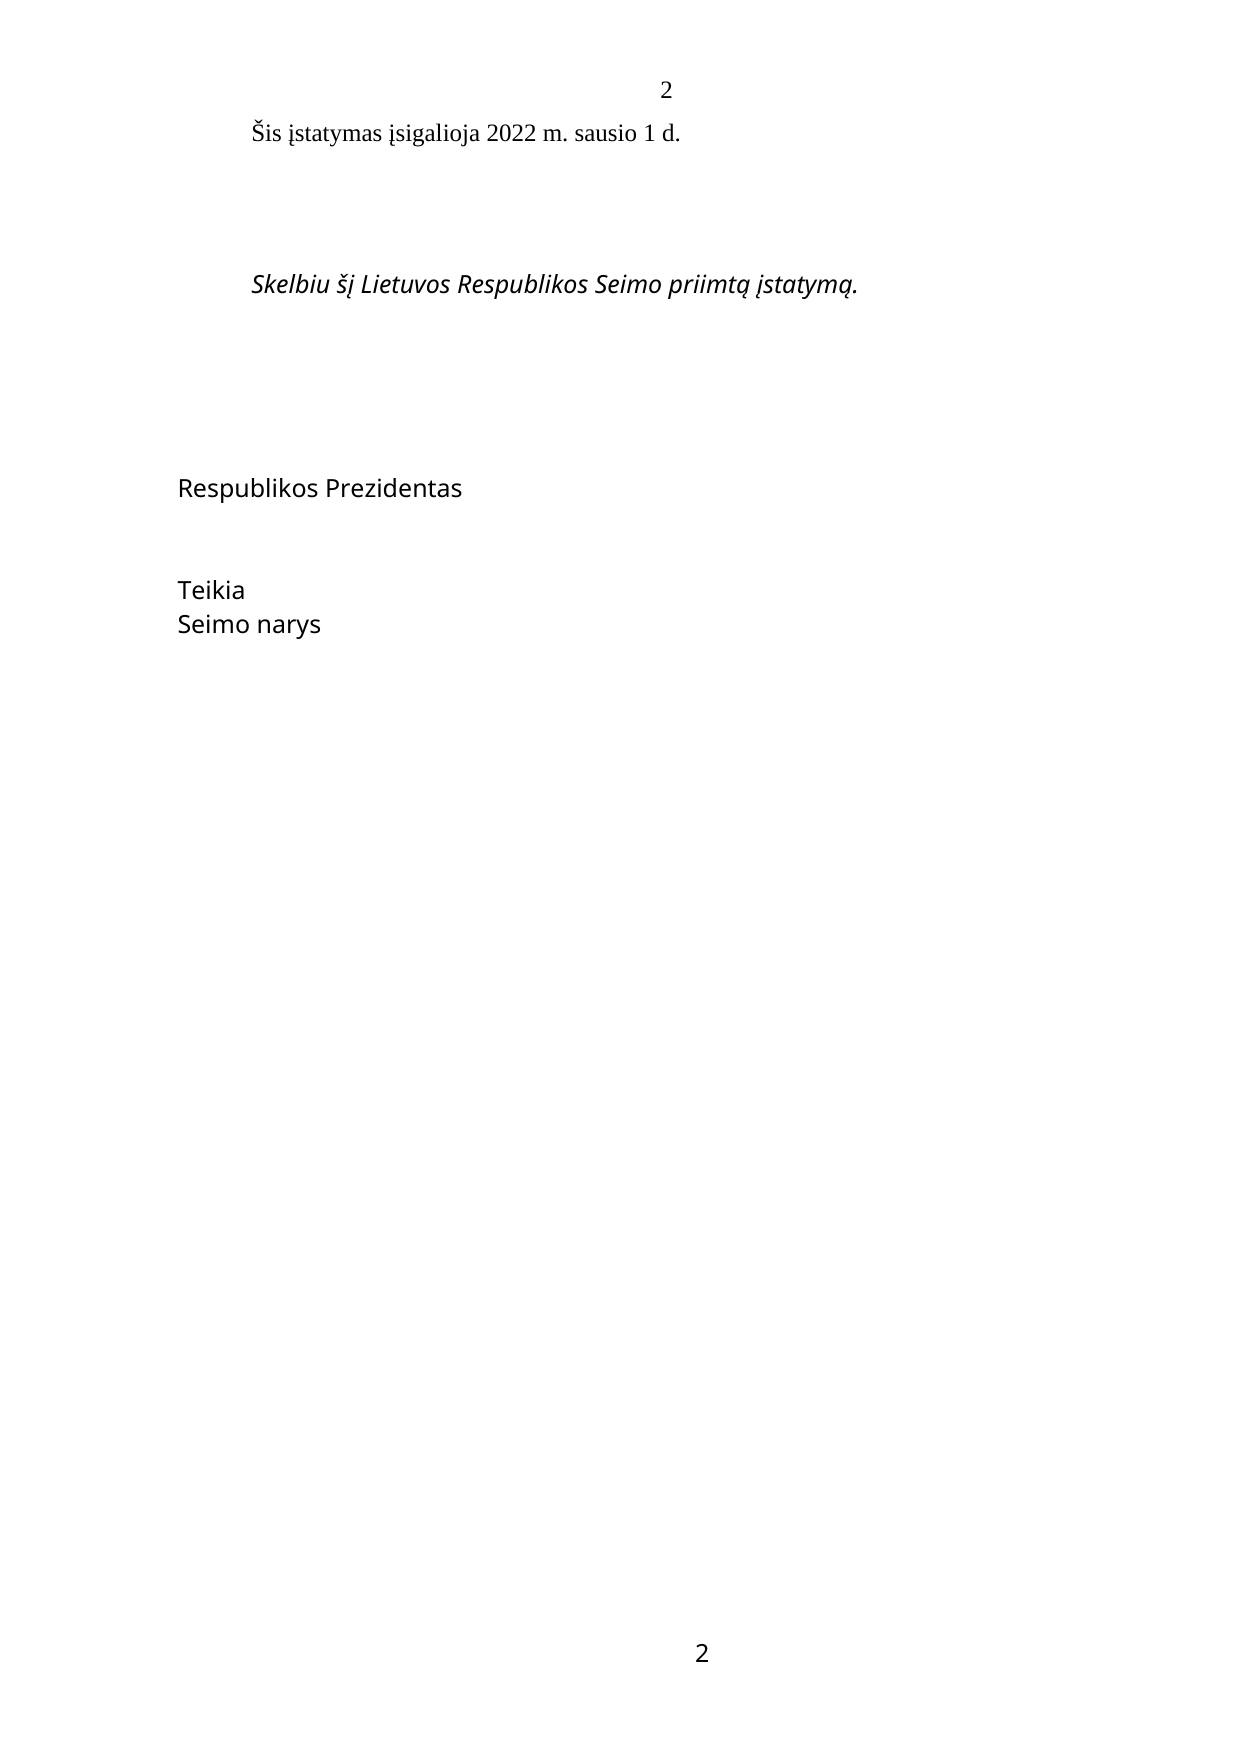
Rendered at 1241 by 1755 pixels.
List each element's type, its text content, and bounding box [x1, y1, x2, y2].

text (Parašas) [177, 641, 1152, 675]
text Šis įstatymas įsigalioja 2022 m. sausio 1 d. [177, 118, 1152, 147]
text Respublikos Prezidentas [177, 471, 1152, 505]
text Teikia [177, 573, 1152, 607]
text Skelbiu šį Lietuvos Respublikos Seimo priimtą įstatymą. [177, 267, 1152, 301]
text Seimo narys [177, 607, 1152, 641]
